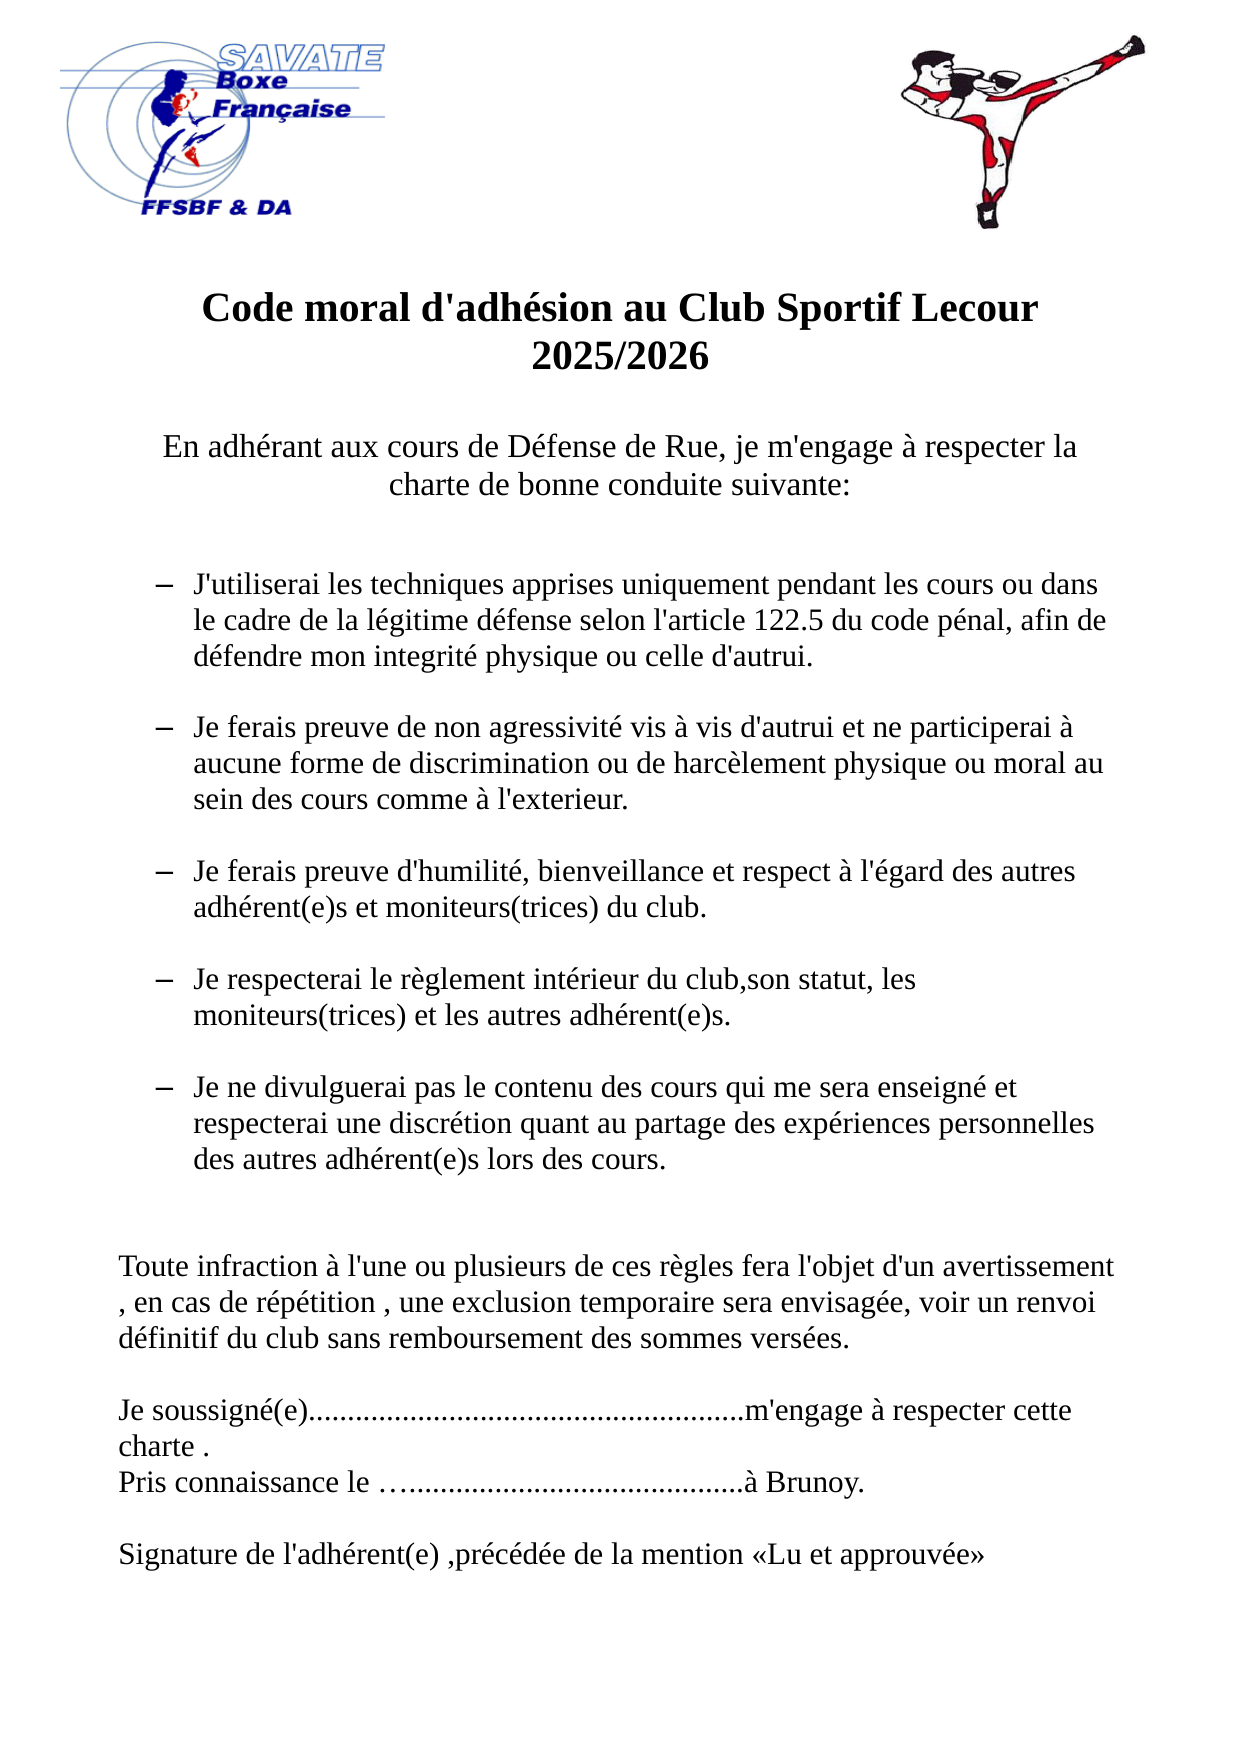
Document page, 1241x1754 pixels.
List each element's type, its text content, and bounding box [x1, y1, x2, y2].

text En adhérant aux cours de Défense de Rue, je m'engage à respecter la charte de bonne conduite suivante: [118, 426, 1122, 503]
picture [873, 33, 1172, 235]
text Pris connaissance le …...........................................à Brunoy. [118, 1463, 1122, 1499]
list J'utiliserai les techniques apprises uniquement pendant les cours ou dans le cadre de la légitime défense selon l'article 122.5 du code pénal, afin de défendre mon integrité physique ou celle d'autrui. [156, 565, 1122, 673]
text Toute infraction à l'une ou plusieurs de ces règles fera l'objet d'un avertissement , en cas de répétition , une exclusion temporaire sera envisagée, voir un renvoi définitif du club sans remboursement des sommes versées. [118, 1248, 1122, 1356]
list Je ferais preuve de non agressivité vis à vis d'autrui et ne participerai à aucune forme de discrimination ou de harcèlement physique ou moral au sein des cours comme à l'exterieur. [156, 709, 1122, 816]
list Je ferais preuve d'humilité, bienveillance et respect à l'égard des autres adhérent(e)s et moniteurs(trices) du club. [156, 852, 1122, 924]
list Je ne divulguerai pas le contenu des cours qui me sera enseigné et respecterai une discrétion quant au partage des expériences personnelles des autres adhérent(e)s lors des cours. [156, 1068, 1122, 1176]
list Je respecterai le règlement intérieur du club,son statut, les moniteurs(trices) et les autres adhérent(e)s. [156, 960, 1122, 1032]
text Je soussigné(e)........................................................m'engage à respecter cette charte . [118, 1391, 1122, 1463]
text Signature de l'adhérent(e) ,précédée de la mention «Lu et approuvée» [118, 1535, 1122, 1571]
picture [60, 41, 386, 216]
text Code moral d'adhésion au Club Sportif Lecour 2025/2026 [118, 282, 1122, 378]
